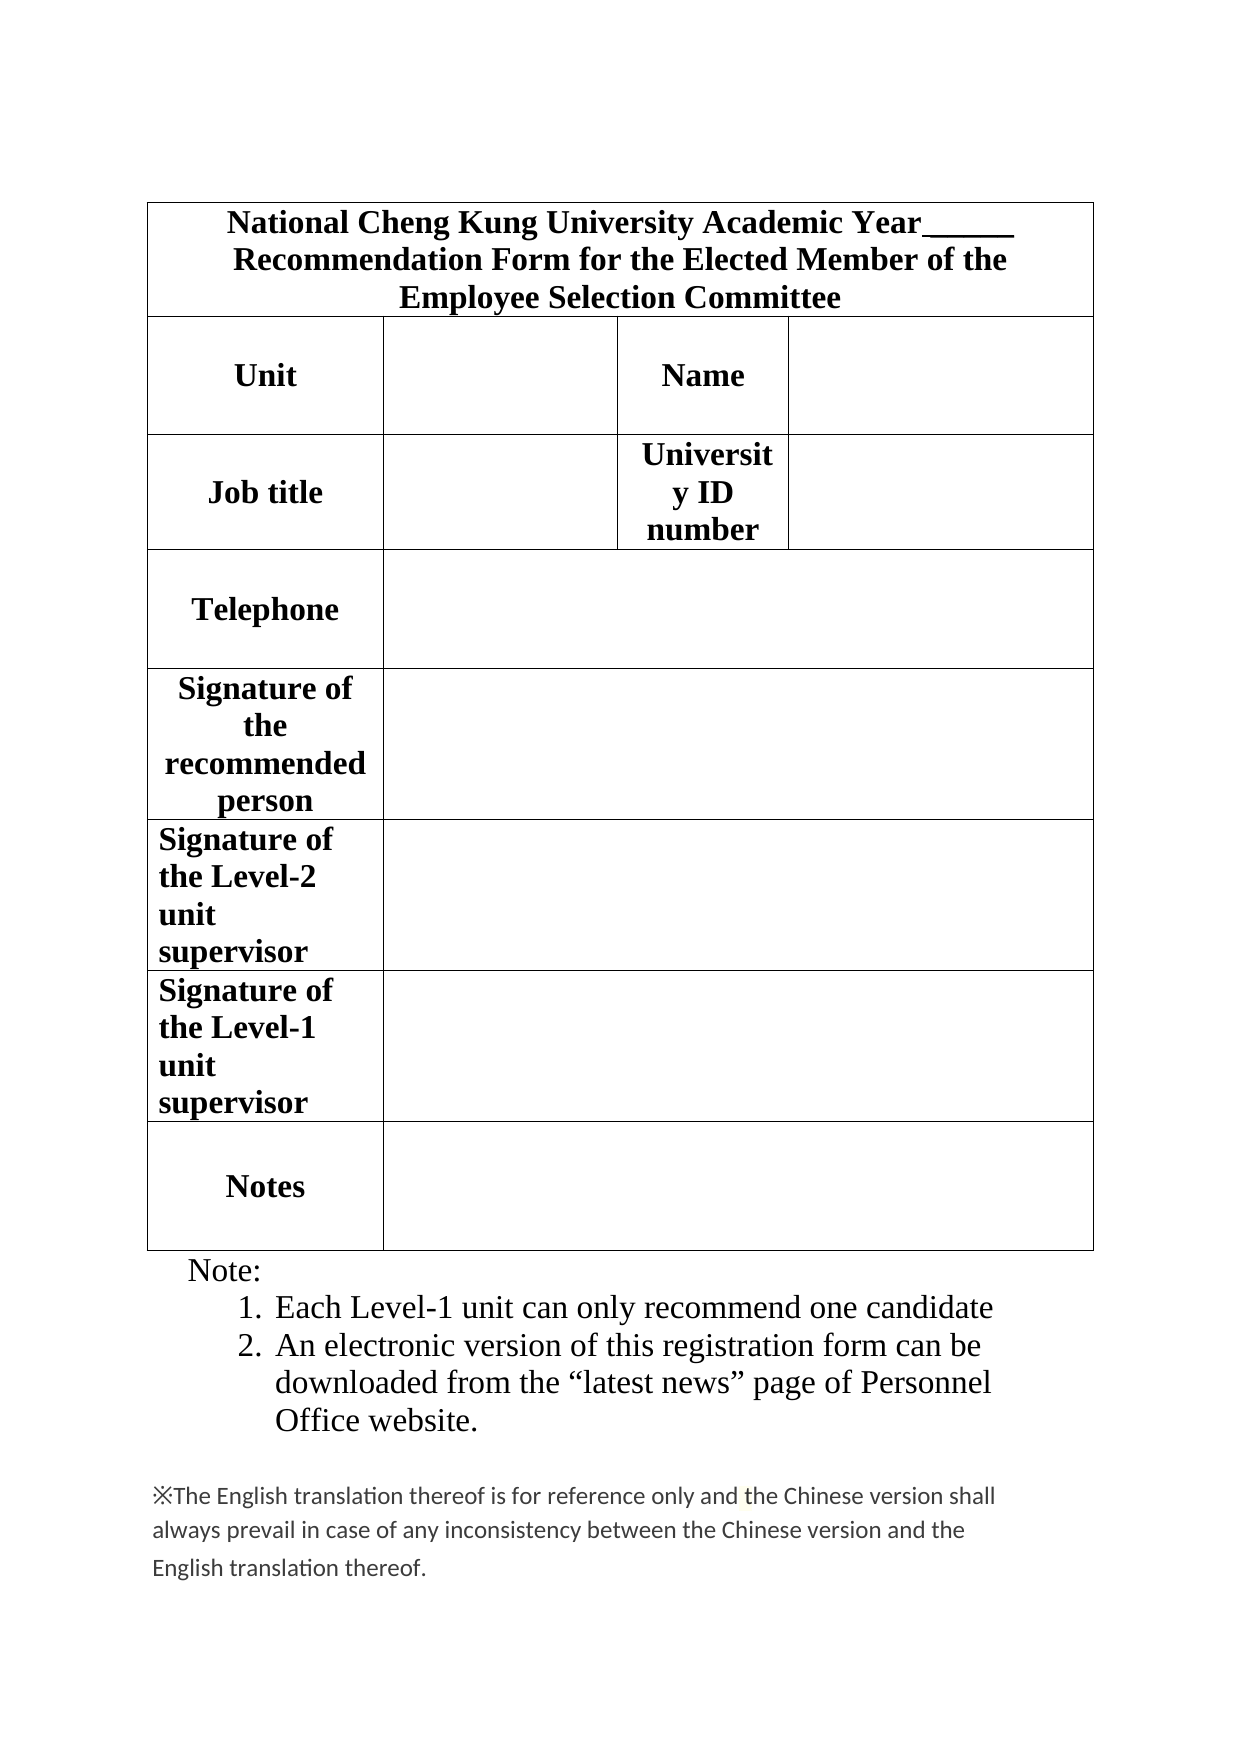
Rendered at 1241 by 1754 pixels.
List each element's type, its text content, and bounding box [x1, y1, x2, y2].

table_header National Cheng Kung University Academic Year _____ Recommendation Form for the Elected Member of the Employee Selection Committee [148, 203, 1093, 316]
table_cell [789, 317, 1093, 434]
text Note: [187, 1251, 1053, 1289]
table_cell Unit [148, 317, 383, 434]
table_cell University ID number [618, 435, 788, 549]
table_cell Name [618, 317, 788, 434]
table_cell [384, 820, 1093, 970]
table_cell [384, 550, 1093, 668]
table_cell Signature of the Level-1 unit supervisor [148, 971, 383, 1121]
table_cell Signature of the Level-2 unit supervisor [148, 820, 383, 970]
table_cell [384, 669, 1093, 819]
table_cell [384, 971, 1093, 1121]
table_cell Job title [148, 435, 383, 549]
table_cell Signature of the recommended person [148, 669, 383, 819]
table_cell [384, 435, 617, 549]
list ※The English translation thereof is for reference only and the Chinese version shall always prevail in case of any inconsistency between the Chinese version and the English translation thereof. [146, 1476, 1053, 1589]
table_cell Telephone [148, 550, 383, 668]
list Each Level-1 unit can only recommend one candidate [237, 1289, 1053, 1326]
table_cell [789, 435, 1093, 549]
list An electronic version of this registration form can be downloaded from the “latest news” page of Personnel Office website. [237, 1326, 1053, 1439]
table_cell [384, 1122, 1093, 1250]
table_cell Notes [148, 1122, 383, 1250]
table_cell [384, 317, 617, 434]
